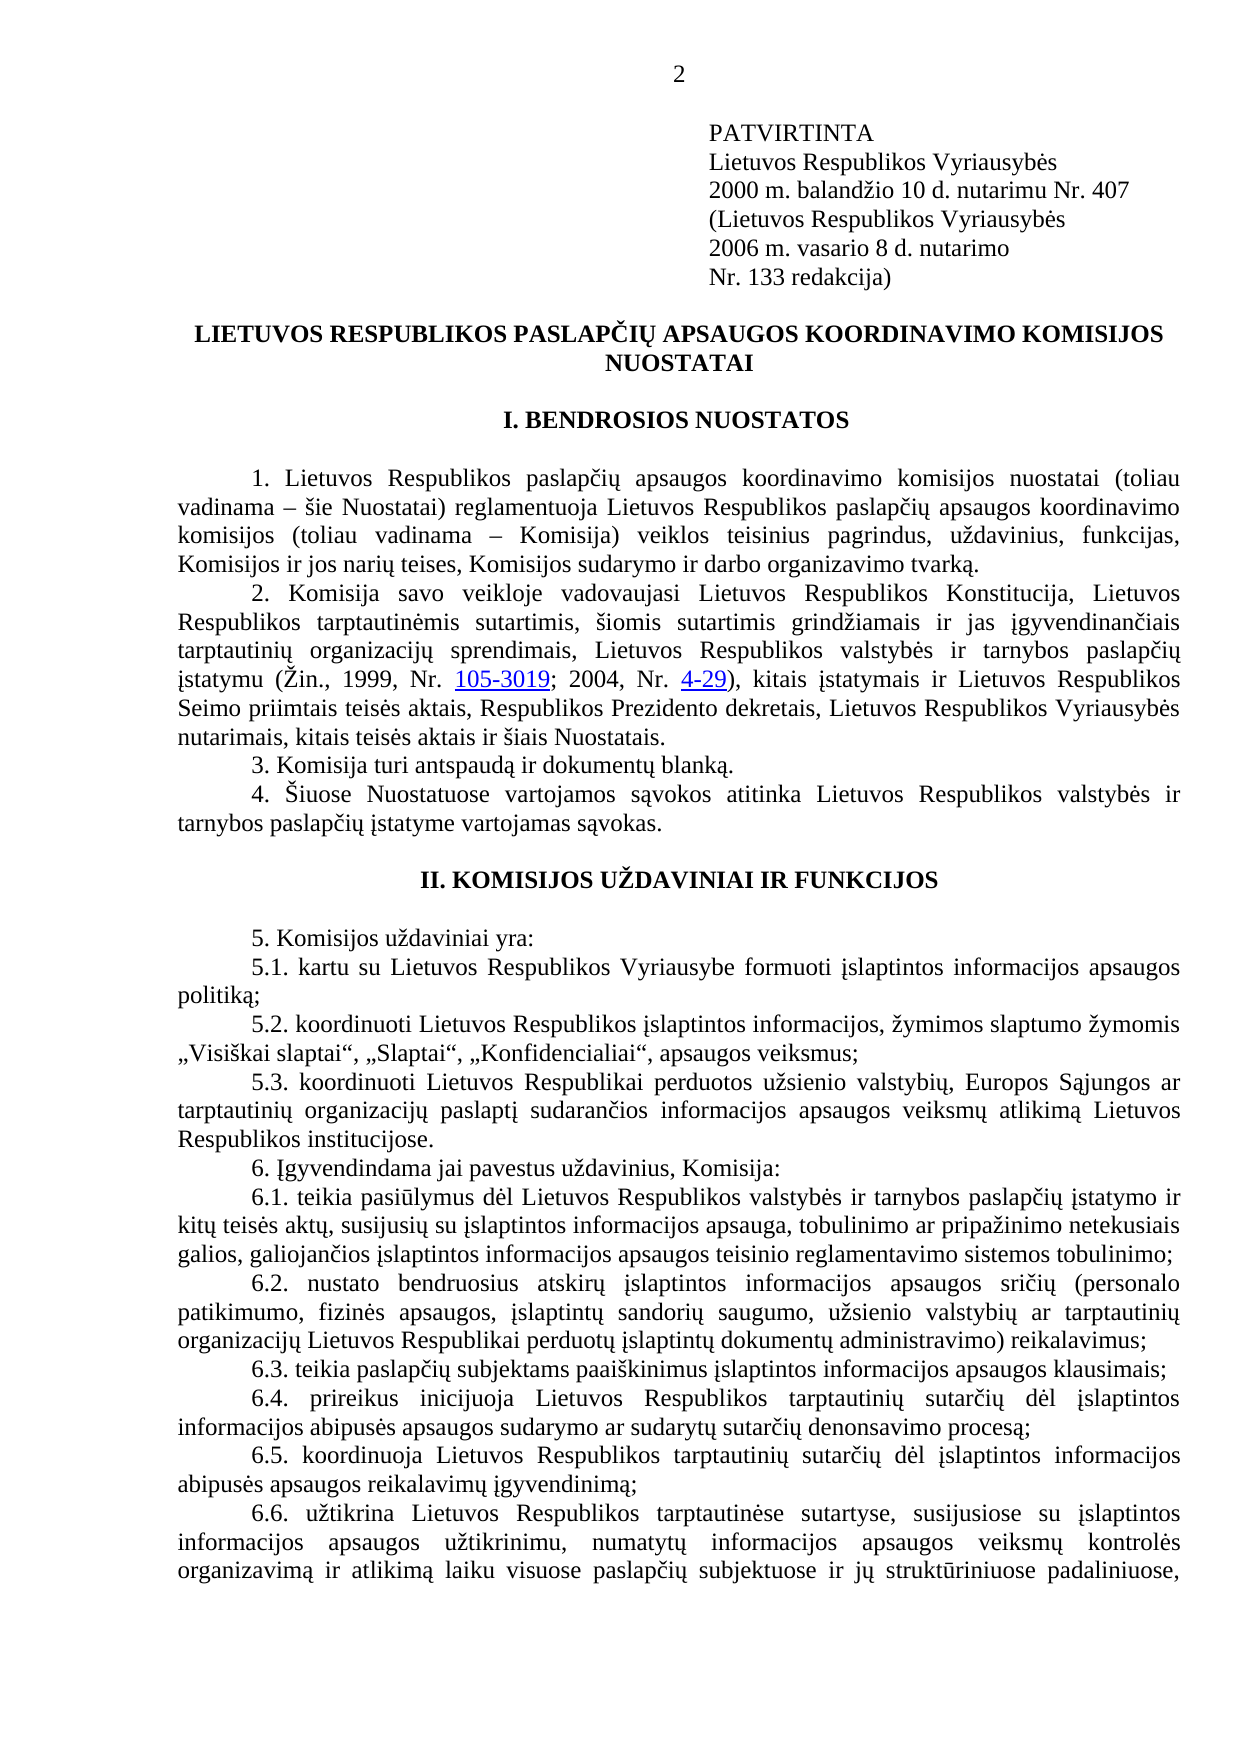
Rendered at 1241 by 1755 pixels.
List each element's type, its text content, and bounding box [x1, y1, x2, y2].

text 6.6. užtikrina Lietuvos Respublikos tarptautinėse sutartyse, susijusiose su įslaptintos informacijos apsaugos užtikrinimu, numatytų informacijos apsaugos veiksmų kontrolės organizavimą ir atlikimą laiku visuose paslapčių subjektuose ir jų struktūriniuose padaliniuose, [177, 1498, 1181, 1584]
text II. KOMISIJOS UŽDAVINIAI IR FUNKCIJOS [177, 866, 1181, 894]
text 6.5. koordinuoja Lietuvos Respublikos tarptautinių sutarčių dėl įslaptintos informacijos abipusės apsaugos reikalavimų įgyvendinimą; [177, 1441, 1181, 1498]
text 3. Komisija turi antspaudą ir dokumentų blanką. [177, 751, 1181, 779]
text 6.1. teikia pasiūlymus dėl Lietuvos Respublikos valstybės ir tarnybos paslapčių įstatymo ir kitų teisės aktų, susijusių su įslaptintos informacijos apsauga, tobulinimo ar pripažinimo netekusiais galios, galiojančios įslaptintos informacijos apsaugos teisinio reglamentavimo sistemos tobulinimo; [177, 1182, 1181, 1268]
text 5. Komisijos uždaviniai yra: [177, 923, 1181, 952]
text LIETUVOS RESPUBLIKOS PASLAPČIŲ APSAUGOS KOORDINAVIMO KOMISIJOS NUOSTATAI [177, 319, 1181, 377]
text 6.3. teikia paslapčių subjektams paaiškinimus įslaptintos informacijos apsaugos klausimais; [177, 1354, 1181, 1383]
text Patvirtinta [709, 118, 1181, 147]
text 4. Šiuose Nuostatuose vartojamos sąvokos atitinka Lietuvos Respublikos valstybės ir tarnybos paslapčių įstatyme vartojamas sąvokas. [177, 779, 1181, 837]
text 2006 m. vasario 8 d. nutarimo [177, 233, 1181, 262]
text 6.2. nustato bendruosius atskirų įslaptintos informacijos apsaugos sričių (personalo patikimumo, fizinės apsaugos, įslaptintų sandorių saugumo, užsienio valstybių ar tarptautinių organizacijų Lietuvos Respublikai perduotų įslaptintų dokumentų administravimo) reikalavimus; [177, 1268, 1181, 1354]
text 6. Įgyvendindama jai pavestus uždavinius, Komisija: [177, 1153, 1181, 1182]
text (Lietuvos Respublikos Vyriausybės [177, 204, 1181, 233]
text 5.1. kartu su Lietuvos Respublikos Vyriausybe formuoti įslaptintos informacijos apsaugos politiką; [177, 952, 1181, 1009]
text Nr. 133 redakcija) [177, 262, 1181, 291]
text 5.2. koordinuoti Lietuvos Respublikos įslaptintos informacijos, žymimos slaptumo žymomis „Visiškai slaptai“, „Slaptai“, „Konfidencialiai“, apsaugos veiksmus; [177, 1009, 1181, 1067]
text I. BENDROSIOS NUOSTATOS [177, 406, 1181, 434]
text 1. Lietuvos Respublikos paslapčių apsaugos koordinavimo komisijos nuostatai (toliau vadinama – šie Nuostatai) reglamentuoja Lietuvos Respublikos paslapčių apsaugos koordinavimo komisijos (toliau vadinama – Komisija) veiklos teisinius pagrindus, uždavinius, funkcijas, Komisijos ir jos narių teises, Komisijos sudarymo ir darbo organizavimo tvarką. [177, 463, 1181, 578]
text 6.4. prireikus inicijuoja Lietuvos Respublikos tarptautinių sutarčių dėl įslaptintos informacijos abipusės apsaugos sudarymo ar sudarytų sutarčių denonsavimo procesą; [177, 1383, 1181, 1441]
text Lietuvos Respublikos Vyriausybės [177, 147, 1181, 176]
text 2000 m. balandžio 10 d. nutarimu Nr. 407 [177, 176, 1181, 204]
text 2. Komisija savo veikloje vadovaujasi Lietuvos Respublikos Konstitucija, Lietuvos Respublikos tarptautinėmis sutartimis, šiomis sutartimis grindžiamais ir jas įgyvendinančiais tarptautinių organizacijų sprendimais, Lietuvos Respublikos valstybės ir tarnybos paslapčių įstatymu (Žin., 1999, Nr. 105-3019; 2004, Nr. 4-29), kitais įstatymais ir Lietuvos Respublikos Seimo priimtais teisės aktais, Respublikos Prezidento dekretais, Lietuvos Respublikos Vyriausybės nutarimais, kitais teisės aktais ir šiais Nuostatais. [177, 578, 1181, 751]
text 5.3. koordinuoti Lietuvos Respublikai perduotos užsienio valstybių, Europos Sąjungos ar tarptautinių organizacijų paslaptį sudarančios informacijos apsaugos veiksmų atlikimą Lietuvos Respublikos institucijose. [177, 1067, 1181, 1153]
